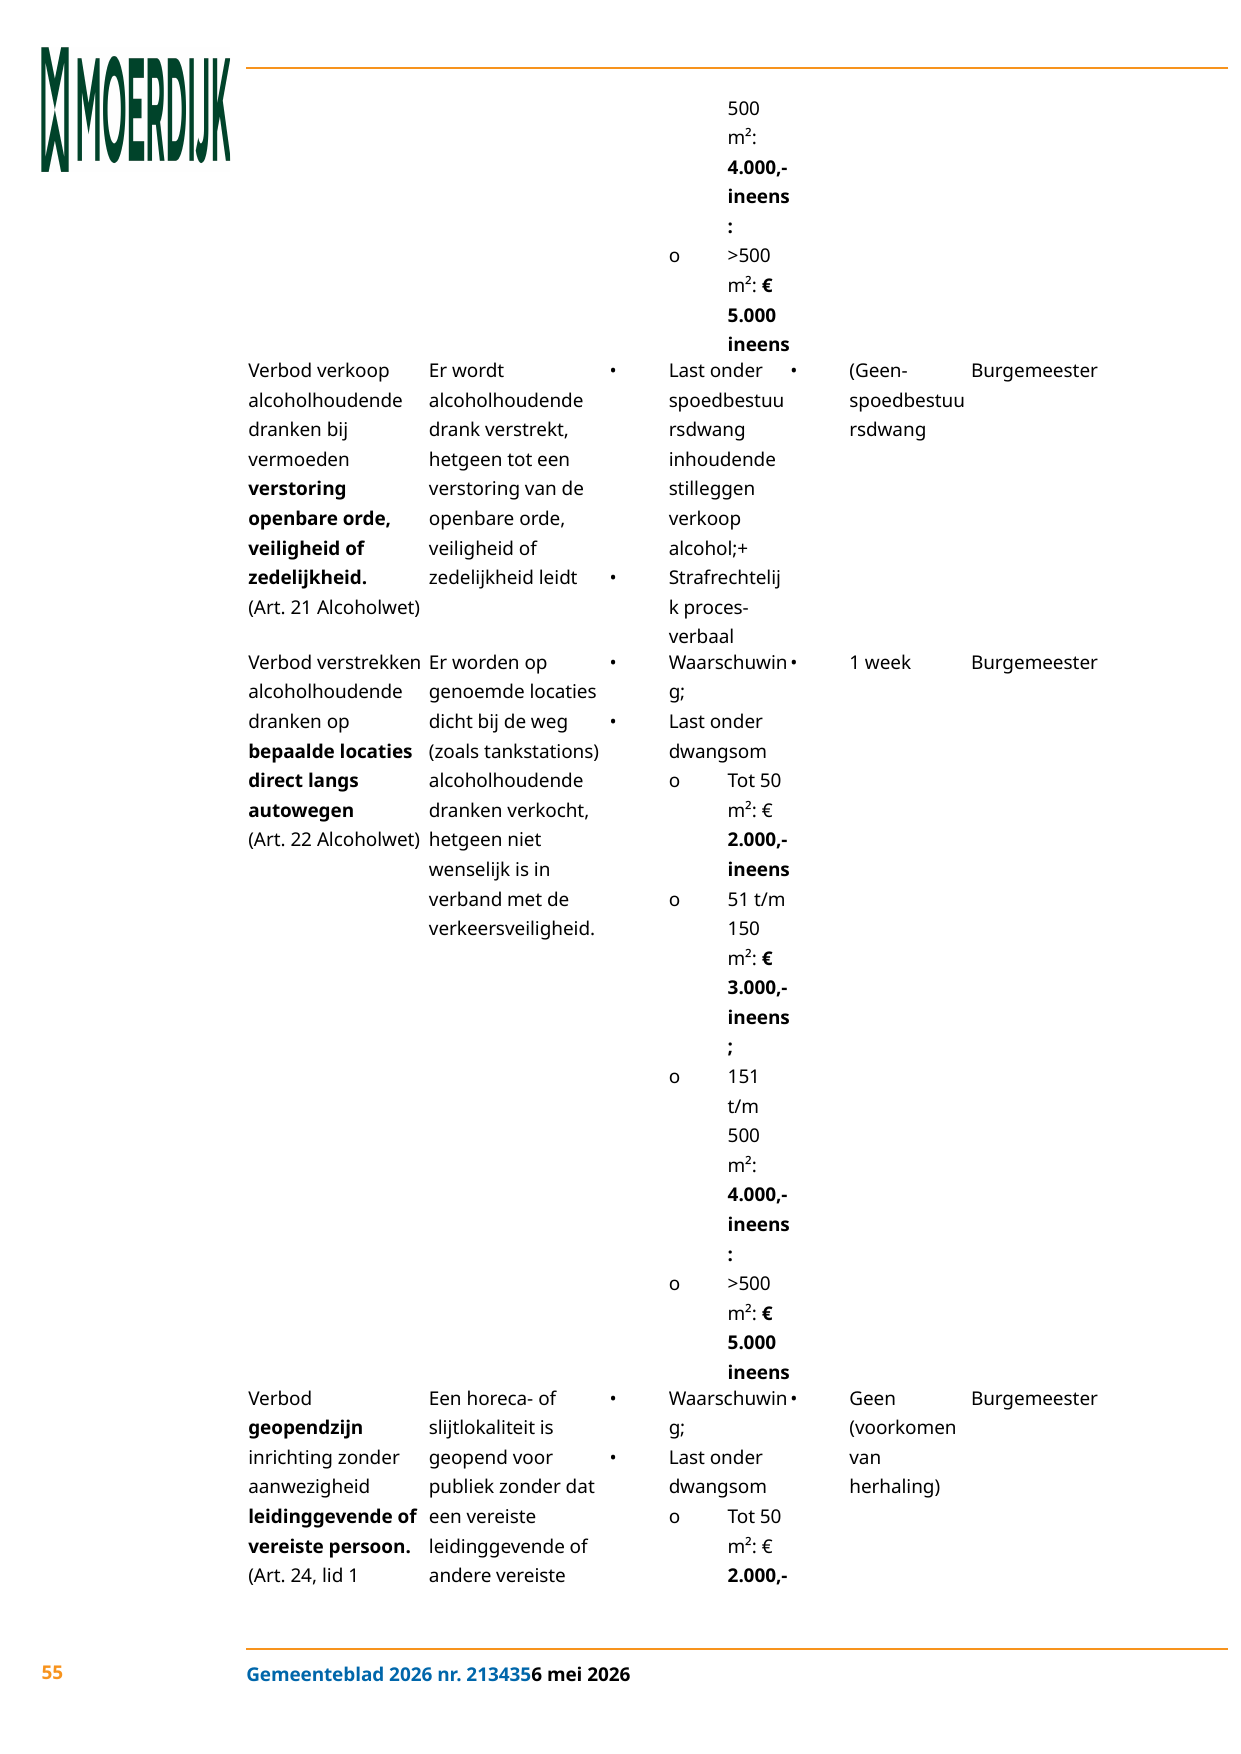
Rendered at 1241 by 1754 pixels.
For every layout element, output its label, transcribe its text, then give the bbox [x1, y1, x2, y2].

table_cell Verbod verstrekken alcoholhoudende dranken op bepaalde locaties direct langs autowegen (Art. 22 Alcoholwet) [248, 649, 429, 1385]
table_cell Last onder spoedbestuursdwang inhoudende stilleggen verkoop alcohol;+ Strafrechtelijk proces-verbaal [609, 357, 790, 649]
table_cell 1 week [790, 649, 971, 1385]
picture [41, 47, 231, 172]
table_cell Burgemeester [971, 1385, 1152, 1588]
table_cell [248, 95, 429, 357]
table_cell Er worden op genoemde locaties dicht bij de weg (zoals tankstations) alcoholhoudende dranken verkocht, hetgeen niet wenselijk is in verband met de verkeersveiligheid. [429, 649, 609, 1385]
table_cell [971, 95, 1152, 357]
table_cell Waarschuwing; Last onder dwangsom Tot 50 m²: € 2.000,- ineens 51 t/m 150 m²: € 3.000,- ineens; 151 t/m 500 m²: 4.000,- ineens: >500 m²: € 5.000 ineens [609, 1385, 790, 1588]
table_cell Burgemeester [971, 649, 1152, 1385]
table_cell Verbod geopendzijn inrichting zonder aanwezigheid leidinggevende of vereiste persoon. (Art. 24, lid 1 [248, 1385, 429, 1588]
table_cell Een horeca- of slijtlokaliteit is geopend voor publiek zonder dat een vereiste leidinggevende of andere vereiste [429, 1385, 609, 1588]
table_cell Burgemeester [971, 357, 1152, 649]
table_cell Waarschuwing; Last onder dwangsom Tot 50 m²: € 2.000,- ineens 51 t/m 150 m²: € 3.000,- ineens; 151 t/m 500 m²: 4.000,- ineens: >500 m²: € 5.000 ineens [609, 95, 790, 357]
table_cell [790, 95, 971, 357]
table_cell [429, 95, 609, 357]
table_cell Geen (voorkomen van herhaling) [790, 1385, 971, 1588]
table_cell Verbod verkoop alcoholhoudende dranken bij vermoeden verstoring openbare orde, veiligheid of zedelijkheid. (Art. 21 Alcoholwet) [248, 357, 429, 649]
table_cell Er wordt alcoholhoudende drank verstrekt, hetgeen tot een verstoring van de openbare orde, veiligheid of zedelijkheid leidt [429, 357, 609, 649]
table_cell (Geen- spoedbestuursdwang [790, 357, 971, 649]
table_cell Waarschuwing; Last onder dwangsom Tot 50 m²: € 2.000,- ineens 51 t/m 150 m²: € 3.000,- ineens; 151 t/m 500 m²: 4.000,- ineens: >500 m²: € 5.000 ineens [609, 649, 790, 1385]
